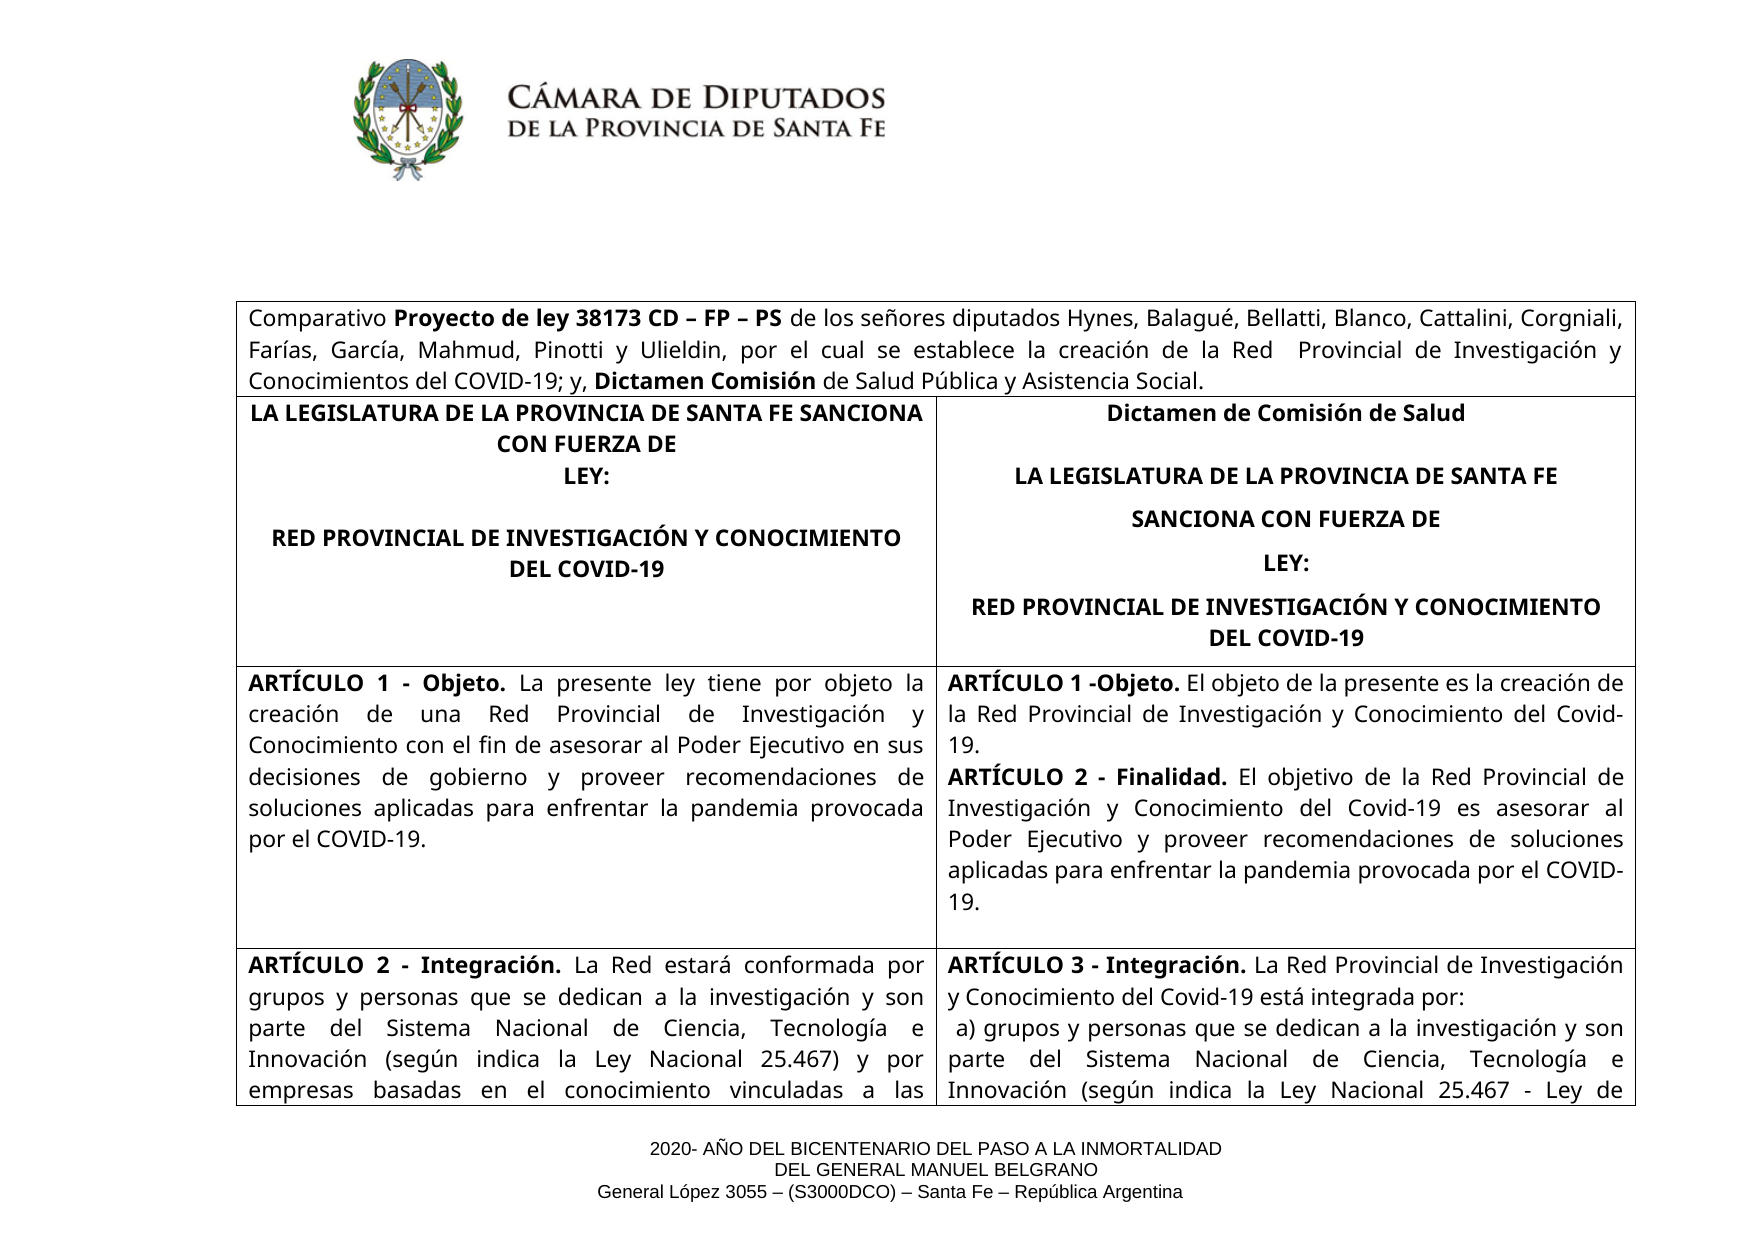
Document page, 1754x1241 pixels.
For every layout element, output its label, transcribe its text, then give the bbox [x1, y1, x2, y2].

table_cell LA LEGISLATURA DE LA PROVINCIA DE SANTA FE SANCIONA CON FUERZA DE LEY: RED PROVINCIAL DE INVESTIGACIÓN Y CONOCIMIENTO DEL COVID-19 [237, 397, 936, 666]
table_cell Dictamen de Comisión de Salud LA LEGISLATURA DE LA PROVINCIA DE SANTA FE SANCIONA CON FUERZA DE LEY: RED PROVINCIAL DE INVESTIGACIÓN Y CONOCIMIENTO DEL COVID-19 [937, 397, 1635, 666]
table_cell ARTÍCULO 1 - Objeto. La presente ley tiene por objeto la creación de una Red Provincial de Investigación y Conocimiento con el fin de asesorar al Poder Ejecutivo en sus decisiones de gobierno y proveer recomendaciones de soluciones aplicadas para enfrentar la pandemia provocada por el COVID-19. [237, 667, 936, 948]
table_cell ARTÍCULO 3 - Integración. La Red Provincial de Investigación y Conocimiento del Covid-19 está integrada por: a) grupos y personas que se dedican a la investigación y son parte del Sistema Nacional de Ciencia, Tecnología e Innovación (según indica la Ley Nacional 25.467 - Ley de [937, 949, 1635, 1105]
table_cell ARTÍCULO 1 -Objeto. El objeto de la presente es la creación de la Red Provincial de Investigación y Conocimiento del Covid-19. ARTÍCULO 2 - Finalidad. El objetivo de la Red Provincial de Investigación y Conocimiento del Covid-19 es asesorar al Poder Ejecutivo y proveer recomendaciones de soluciones aplicadas para enfrentar la pandemia provocada por el COVID-19. [937, 667, 1635, 948]
table_header Comparativo Proyecto de ley 38173 CD – FP – PS de los señores diputados Hynes, Balagué, Bellatti, Blanco, Cattalini, Corgniali, Farías, García, Mahmud, Pinotti y Ulieldin, por el cual se establece la creación de la Red Provincial de Investigación y Conocimientos del COVID-19; y, Dictamen Comisión de Salud Pública y Asistencia Social. [237, 302, 1635, 396]
table_cell ARTÍCULO 2 - Integración. La Red estará conformada por grupos y personas que se dedican a la investigación y son parte del Sistema Nacional de Ciencia, Tecnología e Innovación (según indica la Ley Nacional 25.467) y por empresas basadas en el conocimiento vinculadas a las [237, 949, 936, 1105]
